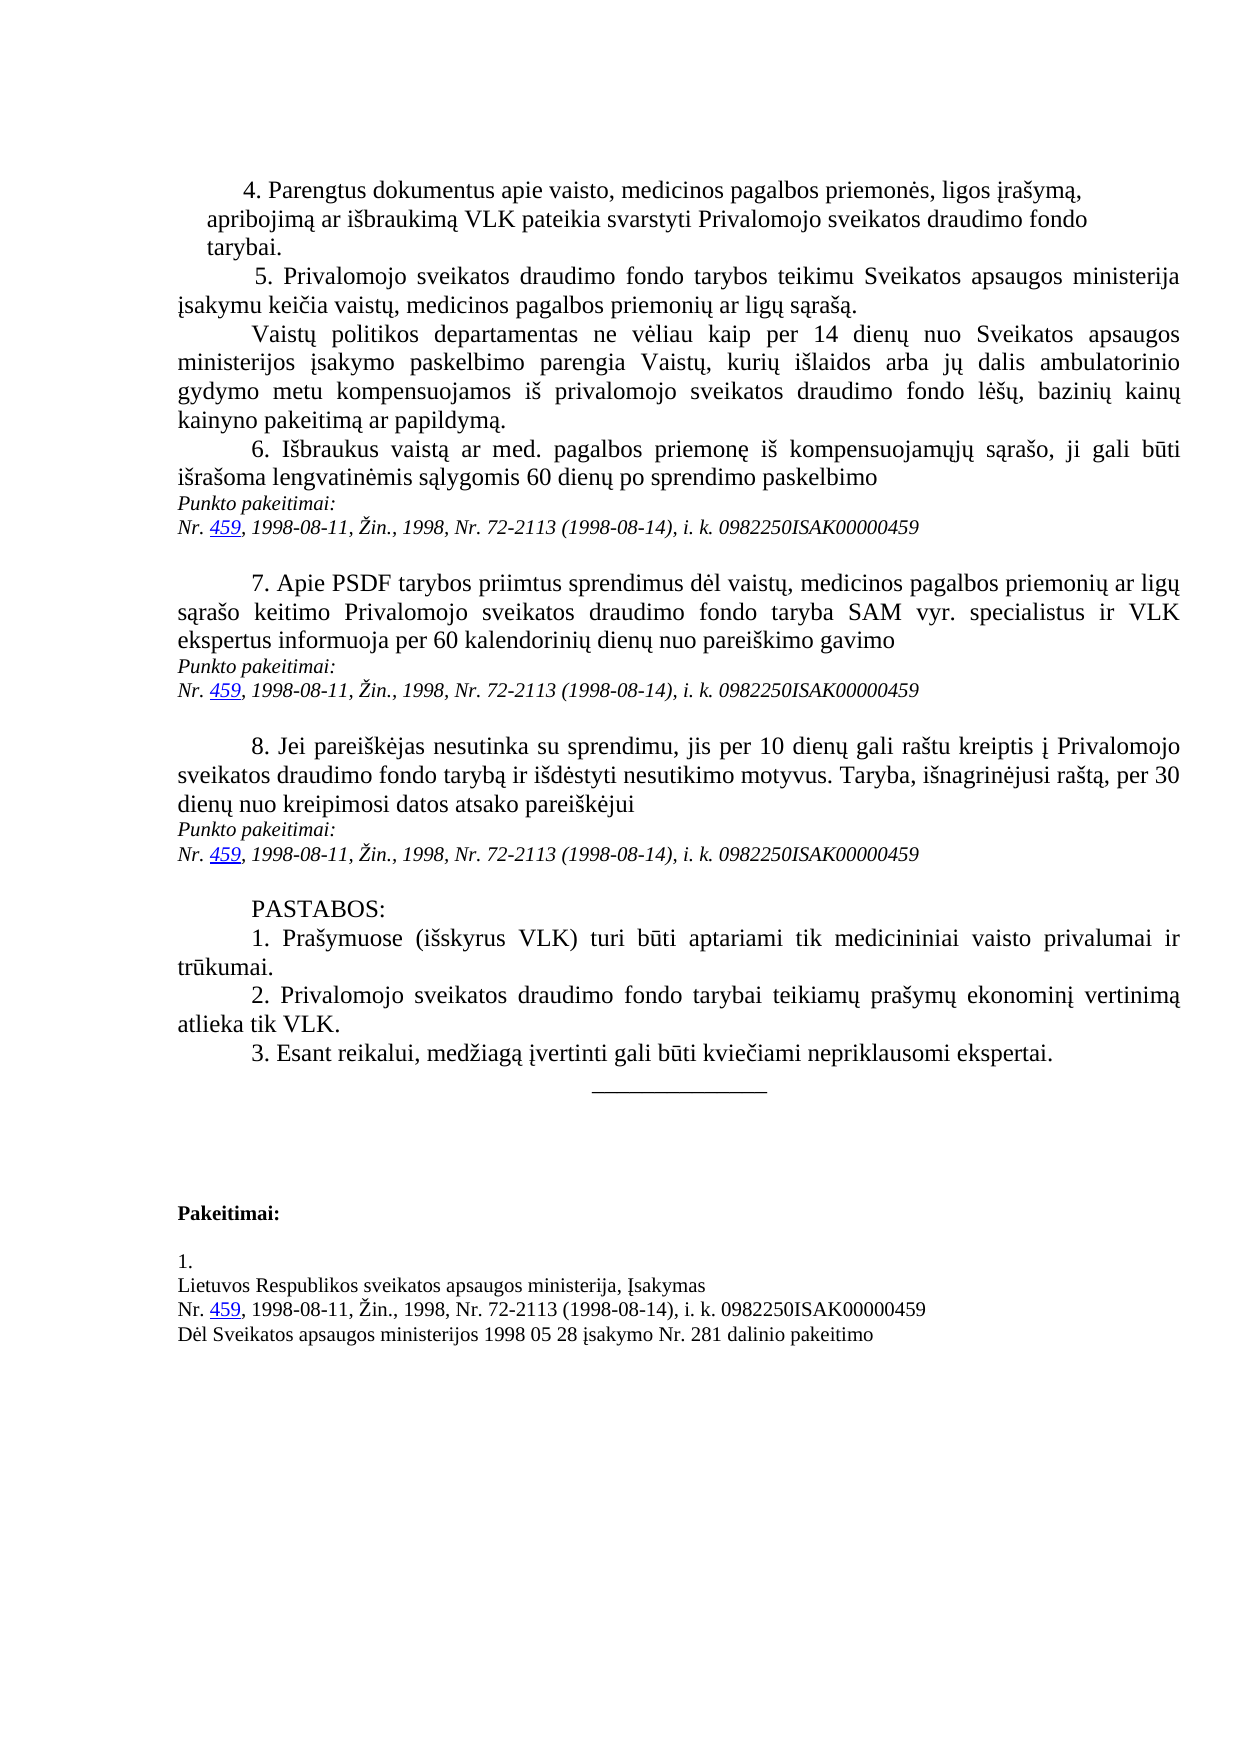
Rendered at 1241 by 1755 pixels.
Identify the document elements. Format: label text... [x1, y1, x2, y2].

text Pastabos: [177, 894, 1181, 923]
text Lietuvos Respublikos sveikatos apsaugos ministerija, Įsakymas [177, 1273, 1181, 1297]
text 6. Išbraukus vaistą ar med. pagalbos priemonę iš kompensuojamųjų sąrašo, ji gali būti išrašoma lengvatinėmis sąlygomis 60 dienų po sprendimo paskelbimo [177, 434, 1181, 491]
text Vaistų politikos departamentas ne vėliau kaip per 14 dienų nuo Sveikatos apsaugos ministerijos įsakymo paskelbimo parengia Vaistų, kurių išlaidos arba jų dalis ambulatorinio gydymo metu kompensuojamos iš privalomojo sveikatos draudimo fondo lėšų, bazinių kainų kainyno pakeitimą ar papildymą. [177, 319, 1181, 434]
text Nr. 459, 1998-08-11, Žin., 1998, Nr. 72-2113 (1998-08-14), i. k. 0982250ISAK00000459 [177, 678, 1181, 702]
text 4. Parengtus dokumentus apie vaisto, medicinos pagalbos priemonės, ligos įrašymą, apribojimą ar išbraukimą VLK pateikia svarstyti Privalomojo sveikatos draudimo fondo tarybai. [207, 175, 1152, 261]
text 2. Privalomojo sveikatos draudimo fondo tarybai teikiamų prašymų ekonominį vertinimą atlieka tik VLK. [177, 981, 1181, 1038]
text Nr. 459, 1998-08-11, Žin., 1998, Nr. 72-2113 (1998-08-14), i. k. 0982250ISAK00000459 [177, 1297, 1181, 1321]
text 3. Esant reikalui, medžiagą įvertinti gali būti kviečiami nepriklausomi ekspertai. [177, 1038, 1181, 1067]
text 1. Prašymuose (išskyrus VLK) turi būti aptariami tik medicininiai vaisto privalumai ir trūkumai. [177, 923, 1181, 981]
text 7. Apie PSDF tarybos priimtus sprendimus dėl vaistų, medicinos pagalbos priemonių ar ligų sąrašo keitimo Privalomojo sveikatos draudimo fondo taryba SAM vyr. specialistus ir VLK ekspertus informuoja per 60 kalendorinių dienų nuo pareiškimo gavimo [177, 568, 1181, 654]
text Punkto pakeitimai: [177, 817, 1181, 841]
text 8. Jei pareiškėjas nesutinka su sprendimu, jis per 10 dienų gali raštu kreiptis į Privalomojo sveikatos draudimo fondo tarybą ir išdėstyti nesutikimo motyvus. Taryba, išnagrinėjusi raštą, per 30 dienų nuo kreipimosi datos atsako pareiškėjui [177, 731, 1181, 817]
text Nr. 459, 1998-08-11, Žin., 1998, Nr. 72-2113 (1998-08-14), i. k. 0982250ISAK00000459 [177, 515, 1181, 539]
text Pakeitimai: [177, 1201, 1181, 1225]
text 1. [177, 1249, 1181, 1273]
text 5. Privalomojo sveikatos draudimo fondo tarybos teikimu Sveikatos apsaugos ministerija įsakymu keičia vaistų, medicinos pagalbos priemonių ar ligų sąrašą. [177, 261, 1181, 319]
text Nr. 459, 1998-08-11, Žin., 1998, Nr. 72-2113 (1998-08-14), i. k. 0982250ISAK00000459 [177, 841, 1181, 866]
text Punkto pakeitimai: [177, 491, 1181, 515]
text ______________ [177, 1067, 1181, 1096]
text Punkto pakeitimai: [177, 654, 1181, 678]
text Dėl Sveikatos apsaugos ministerijos 1998 05 28 įsakymo Nr. 281 dalinio pakeitimo [177, 1321, 1181, 1346]
